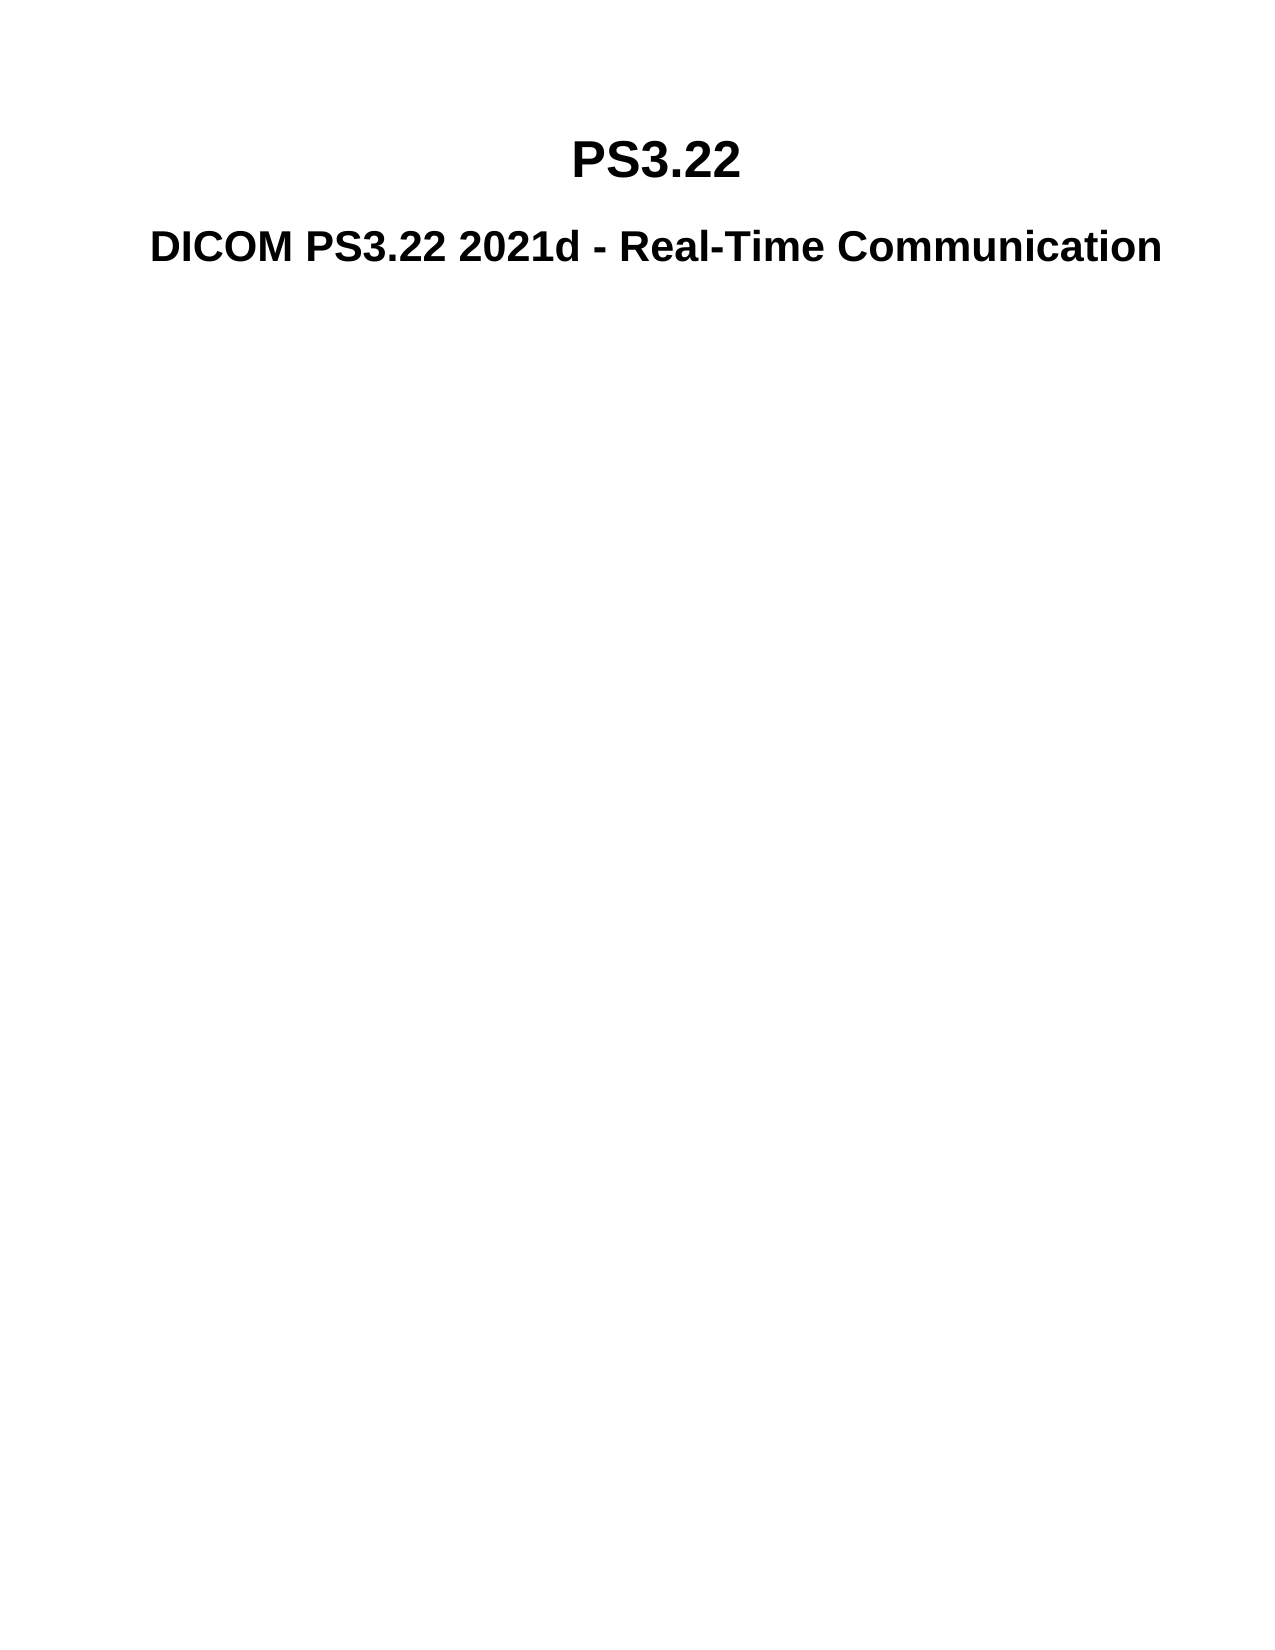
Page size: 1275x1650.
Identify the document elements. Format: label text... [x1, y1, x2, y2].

text DICOM PS3.22 2021d - Real-Time Communication [112, 221, 1200, 271]
text PS3.22 [112, 129, 1200, 188]
